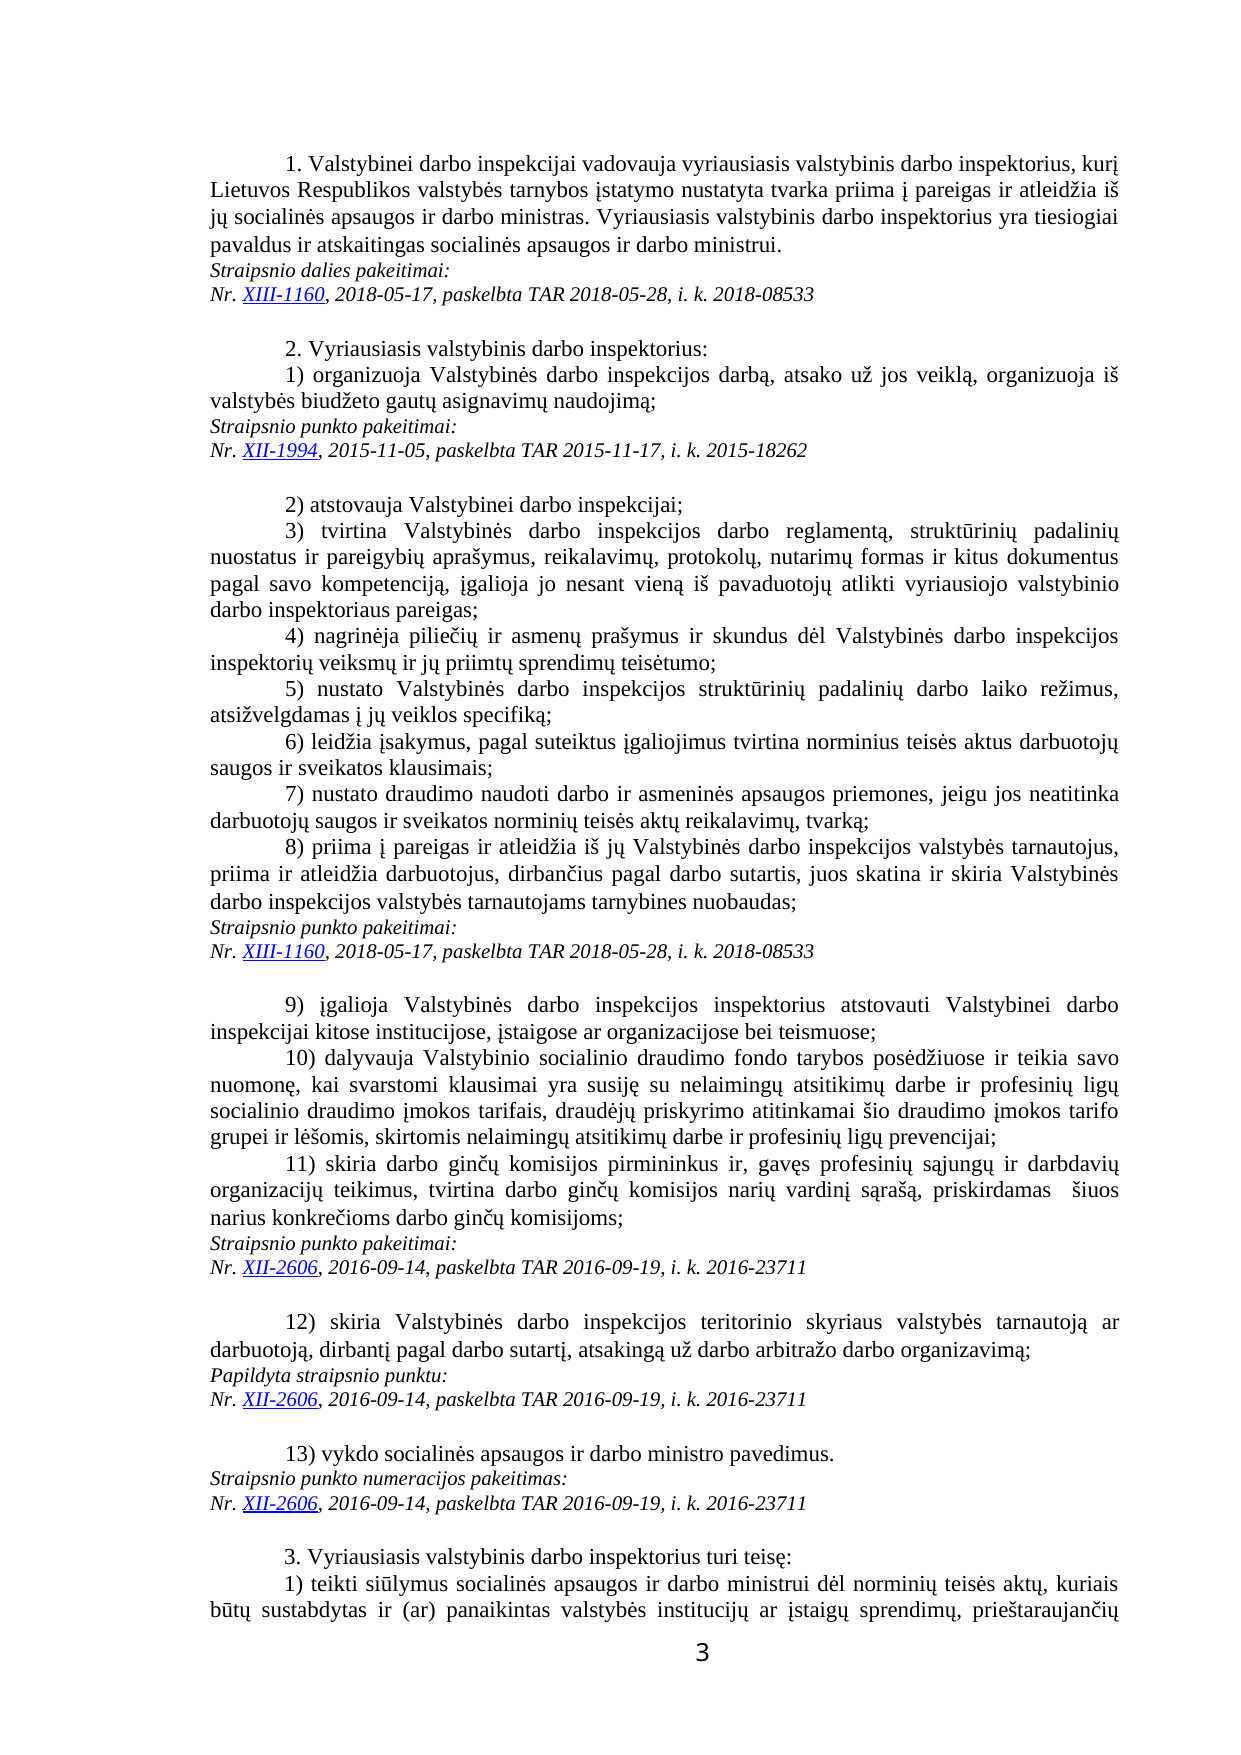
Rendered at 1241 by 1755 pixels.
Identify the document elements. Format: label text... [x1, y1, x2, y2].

text Nr. XII-2606, 2016-09-14, paskelbta TAR 2016-09-19, i. k. 2016-23711 [210, 1490, 1120, 1514]
text Nr. XIII-1160, 2018-05-17, paskelbta TAR 2018-05-28, i. k. 2018-08533 [210, 282, 1120, 306]
text 6) leidžia įsakymus, pagal suteiktus įgaliojimus tvirtina norminius teisės aktus darbuotojų saugos ir sveikatos klausimais; [210, 728, 1120, 781]
text 13) vykdo socialinės apsaugos ir darbo ministro pavedimus. [210, 1440, 1120, 1466]
text Nr. XII-1994, 2015-11-05, paskelbta TAR 2015-11-17, i. k. 2015-18262 [210, 438, 1120, 462]
text Nr. XII-2606, 2016-09-14, paskelbta TAR 2016-09-19, i. k. 2016-23711 [210, 1387, 1120, 1411]
text 2. Vyriausiasis valstybinis darbo inspektorius: [210, 335, 1120, 361]
text 5) nustato Valstybinės darbo inspekcijos struktūrinių padalinių darbo laiko režimus, atsižvelgdamas į jų veiklos specifiką; [210, 675, 1120, 728]
text 4) nagrinėja piliečių ir asmenų prašymus ir skundus dėl Valstybinės darbo inspekcijos inspektorių veiksmų ir jų priimtų sprendimų teisėtumo; [210, 622, 1120, 675]
text 11) skiria darbo ginčų komisijos pirmininkus ir, gavęs profesinių sąjungų ir darbdavių organizacijų teikimus, tvirtina darbo ginčų komisijos narių vardinį sąrašą, priskirdamas šiuos narius konkrečioms darbo ginčų komisijoms; [210, 1150, 1120, 1231]
text 9) įgalioja Valstybinės darbo inspekcijos inspektorius atstovauti Valstybinei darbo inspekcijai kitose institucijose, įstaigose ar organizacijose bei teismuose; [210, 992, 1120, 1044]
text 3) tvirtina Valstybinės darbo inspekcijos darbo reglamentą, struktūrinių padalinių nuostatus ir pareigybių aprašymus, reikalavimų, protokolų, nutarimų formas ir kitus dokumentus pagal savo kompetenciją, įgalioja jo nesant vieną iš pavaduotojų atlikti vyriausiojo valstybinio darbo inspektoriaus pareigas; [210, 517, 1120, 622]
text 1. Valstybinei darbo inspekcijai vadovauja vyriausiasis valstybinis darbo inspektorius, kurį Lietuvos Respublikos valstybės tarnybos įstatymo nustatyta tvarka priima į pareigas ir atleidžia iš jų socialinės apsaugos ir darbo ministras. Vyriausiasis valstybinis darbo inspektorius yra tiesiogiai pavaldus ir atskaitingas socialinės apsaugos ir darbo ministrui. [210, 150, 1120, 258]
text 7) nustato draudimo naudoti darbo ir asmeninės apsaugos priemones, jeigu jos neatitinka darbuotojų saugos ir sveikatos norminių teisės aktų reikalavimų, tvarką; [210, 781, 1120, 833]
text 1) teikti siūlymus socialinės apsaugos ir darbo ministrui dėl norminių teisės aktų, kuriais būtų sustabdytas ir (ar) panaikintas valstybės institucijų ar įstaigų sprendimų, prieštaraujančių [210, 1569, 1120, 1622]
text 8) priima į pareigas ir atleidžia iš jų Valstybinės darbo inspekcijos valstybės tarnautojus, priima ir atleidžia darbuotojus, dirbančius pagal darbo sutartis, juos skatina ir skiria Valstybinės darbo inspekcijos valstybės tarnautojams tarnybines nuobaudas; [210, 833, 1120, 915]
text Nr. XII-2606, 2016-09-14, paskelbta TAR 2016-09-19, i. k. 2016-23711 [210, 1255, 1120, 1279]
text Straipsnio punkto pakeitimai: [210, 915, 1120, 939]
text Straipsnio punkto pakeitimai: [210, 1231, 1120, 1255]
text 12) skiria Valstybinės darbo inspekcijos teritorinio skyriaus valstybės tarnautoją ar darbuotoją, dirbantį pagal darbo sutartį, atsakingą už darbo arbitražo darbo organizavimą; [210, 1308, 1120, 1363]
text 3. Vyriausiasis valstybinis darbo inspektorius turi teisę: [210, 1543, 1120, 1569]
text Straipsnio punkto numeracijos pakeitimas: [210, 1466, 1120, 1490]
text 1) organizuoja Valstybinės darbo inspekcijos darbą, atsako už jos veiklą, organizuoja iš valstybės biudžeto gautų asignavimų naudojimą; [210, 361, 1120, 414]
text Papildyta straipsnio punktu: [210, 1363, 1120, 1387]
text Straipsnio punkto pakeitimai: [210, 414, 1120, 438]
text 2) atstovauja Valstybinei darbo inspekcijai; [210, 491, 1120, 517]
text Nr. XIII-1160, 2018-05-17, paskelbta TAR 2018-05-28, i. k. 2018-08533 [210, 939, 1120, 963]
text Straipsnio dalies pakeitimai: [210, 258, 1120, 282]
text 10) dalyvauja Valstybinio socialinio draudimo fondo tarybos posėdžiuose ir teikia savo nuomonę, kai svarstomi klausimai yra susiję su nelaimingų atsitikimų darbe ir profesinių ligų socialinio draudimo įmokos tarifais, draudėjų priskyrimo atitinkamai šio draudimo įmokos tarifo grupei ir lėšomis, skirtomis nelaimingų atsitikimų darbe ir profesinių ligų prevencijai; [210, 1044, 1120, 1150]
